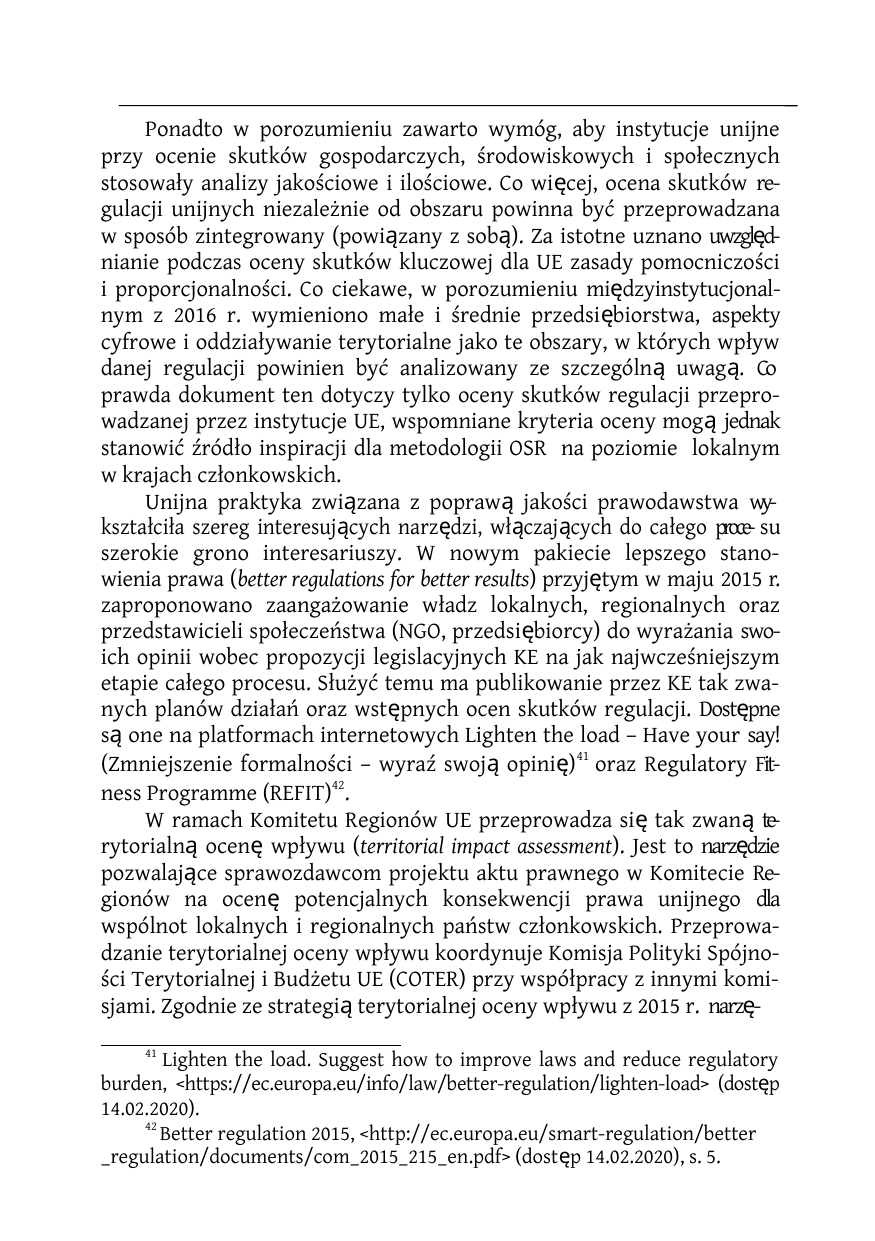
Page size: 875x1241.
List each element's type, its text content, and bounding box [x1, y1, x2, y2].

text _regulation/documents/com_2015_215_en.pdf> (dostęp 14.02.2020), s. 5. [101, 1145, 793, 1169]
text Ponadto w porozumieniu zawarto wymóg, aby instytucje unijne przy ocenie skutków gospodarczych, środowiskowych i społecznych stosowały analizy jakościowe i ilościowe. Co więcej, ocena skutków re- gulacji unijnych niezależnie od obszaru powinna być przeprowadzana w sposób zintegrowany (powiązany z sobą). Za istotne uznano uwzględ- nianie podczas oceny skutków kluczowej dla UE zasady pomocniczości i proporcjonalności. Co ciekawe, w porozumieniu międzyinstytucjonal- nym z 2016 r. wymieniono małe i średnie przedsiębiorstwa, aspekty cyfrowe i oddziaływanie terytorialne jako te obszary, w których wpływ danej regulacji powinien być analizowany ze szczególną uwagą. Co prawda dokument ten dotyczy tylko oceny skutków regulacji przepro- wadzanej przez instytucje UE, wspomniane kryteria oceny mogą jednak stanowić źródło inspiracji dla metodologii OSR na poziomie lokalnym w krajach członkowskich. [101, 117, 781, 489]
text 41 Lighten the load. Suggest how to improve laws and reduce regulatory burden, <https://ec.europa.eu/info/law/better-regulation/lighten-load> (dostęp 14.02.2020). [101, 1046, 780, 1121]
text 42 Better regulation 2015, <http://ec.europa.eu/smart-regulation/better [145, 1121, 793, 1145]
text W ramach Komitetu Regionów UE przeprowadza się tak zwaną te- rytorialną ocenę wpływu (territorial impact assessment). Jest to narzędzie pozwalające sprawozdawcom projektu aktu prawnego w Komitecie Re- gionów na ocenę potencjalnych konsekwencji prawa unijnego dla wspólnot lokalnych i regionalnych państw członkowskich. Przeprowa- dzanie terytorialnej oceny wpływu koordynuje Komisja Polityki Spójno- ści Terytorialnej i Budżetu UE (COTER) przy współpracy z innymi komi- sjami. Zgodnie ze strategią terytorialnej oceny wpływu z 2015 r. narzę- [101, 807, 781, 1020]
text Unijna praktyka związana z poprawą jakości prawodawstwa wy- kształciła szereg interesujących narzędzi, włączających do całego proce- su szerokie grono interesariuszy. W nowym pakiecie lepszego stano- wienia prawa (better regulations for better results) przyjętym w maju 2015 r. zaproponowano zaangażowanie władz lokalnych, regionalnych oraz przedstawicieli społeczeństwa (NGO, przedsiębiorcy) do wyrażania swo- ich opinii wobec propozycji legislacyjnych KE na jak najwcześniejszym etapie całego procesu. Służyć temu ma publikowanie przez KE tak zwa- nych planów działań oraz wstępnych ocen skutków regulacji. Dostępne są one na platformach internetowych Lighten the load – Have your say! (Zmniejszenie formalności – wyraź swoją opinię)41 oraz Regulatory Fit- ness Programme (REFIT)42. [101, 489, 781, 807]
